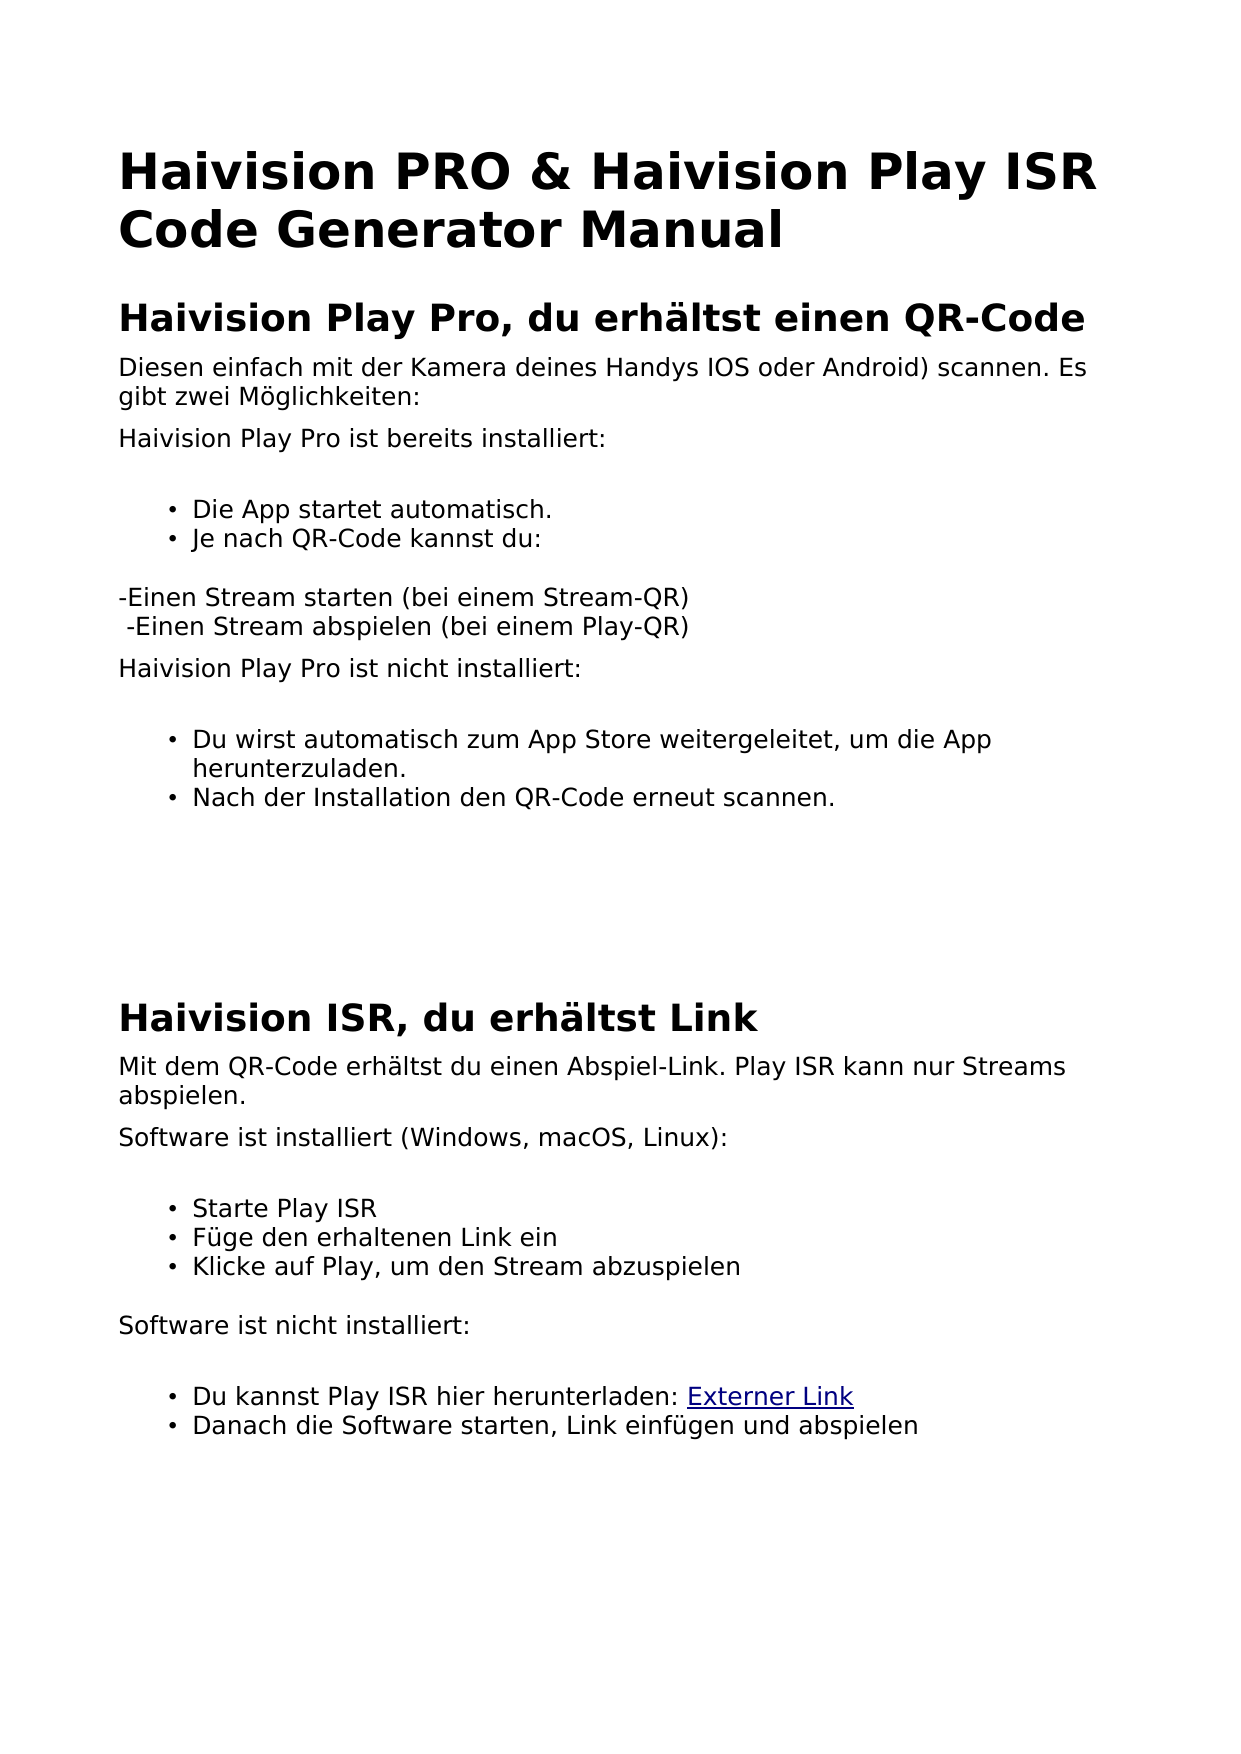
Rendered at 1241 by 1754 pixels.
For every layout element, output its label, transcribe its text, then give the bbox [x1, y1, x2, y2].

list Je nach QR-Code kannst du: [177, 524, 1122, 553]
list Füge den erhaltenen Link ein [177, 1223, 1122, 1253]
text Diesen einfach mit der Kamera deines Handys IOS oder Android) scannen. Es gibt zwei Möglichkeiten: [118, 353, 1122, 412]
subtitle Haivision Play Pro, du erhältst einen QR-Code [118, 297, 1122, 341]
text Software ist installiert (Windows, macOS, Linux): [118, 1123, 1122, 1152]
list Klicke auf Play, um den Stream abzuspielen [177, 1253, 1122, 1282]
list Die App startet automatisch. [177, 495, 1122, 524]
list Du wirst automatisch zum App Store weitergeleitet, um die App herunterzuladen. [177, 725, 1122, 783]
subtitle Haivision PRO & Haivision Play ISR Code Generator Manual [118, 143, 1122, 259]
text -Einen Stream starten (bei einem Stream-QR) -Einen Stream abspielen (bei einem Play-QR) [118, 583, 1122, 641]
list Danach die Software starten, Link einfügen und abspielen [177, 1412, 1122, 1441]
subtitle Haivision ISR, du erhältst Link [118, 996, 1122, 1040]
text Software ist nicht installiert: [118, 1311, 1122, 1340]
list Starte Play ISR [177, 1194, 1122, 1223]
text Haivision Play Pro ist nicht installiert: [118, 654, 1122, 683]
text Mit dem QR-Code erhältst du einen Abspiel-Link. Play ISR kann nur Streams abspielen. [118, 1052, 1122, 1111]
list Du kannst Play ISR hier herunterladen: Externer Link [177, 1382, 1122, 1412]
list Nach der Installation den QR-Code erneut scannen. [177, 783, 1122, 812]
text Haivision Play Pro ist bereits installiert: [118, 424, 1122, 453]
